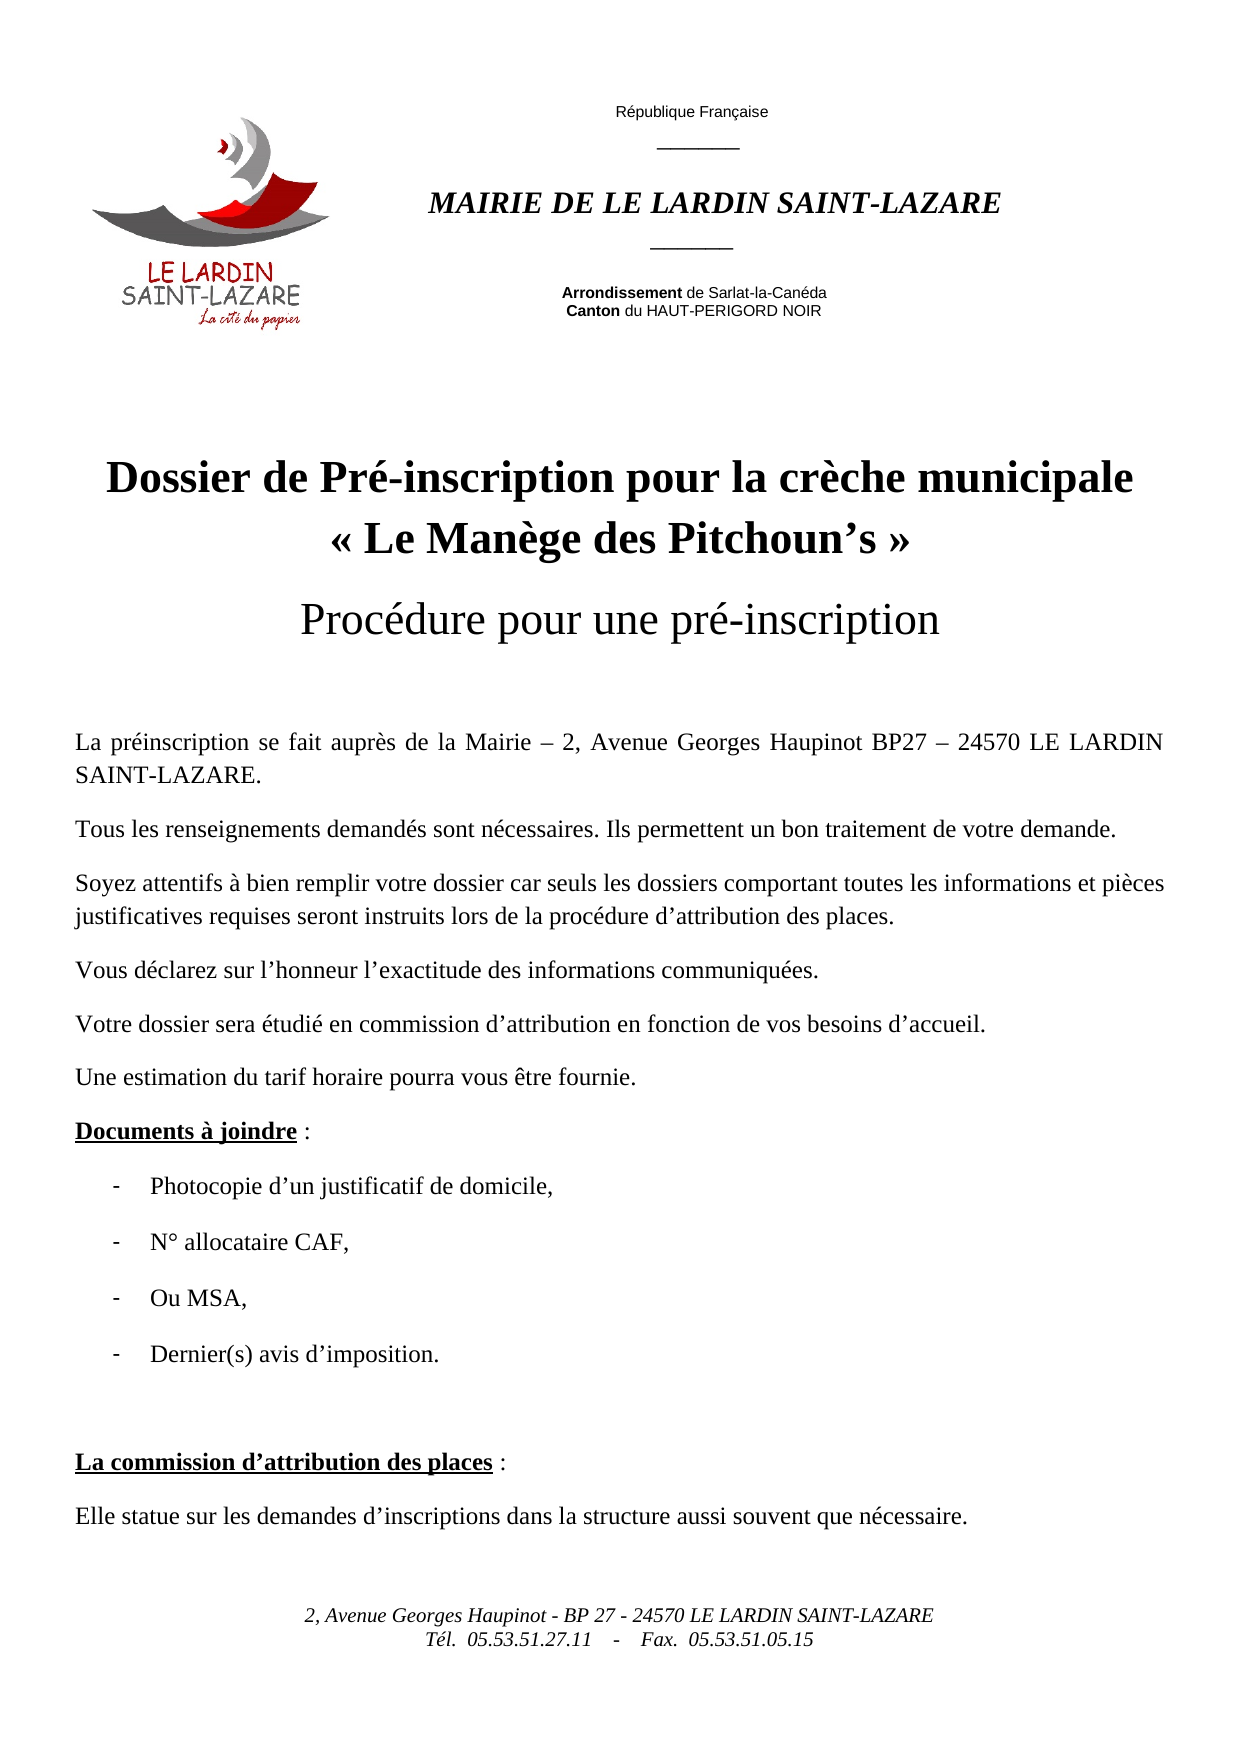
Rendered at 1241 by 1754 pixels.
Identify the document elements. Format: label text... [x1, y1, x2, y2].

text Tous les renseignements demandés sont nécessaires. Ils permettent un bon traitement de votre demande. [75, 814, 1165, 843]
list Ou MSA, [112, 1282, 1165, 1312]
list Dernier(s) avis d’imposition. [112, 1338, 1165, 1368]
text La préinscription se fait auprès de la Mairie – 2, Avenue Georges Haupinot BP27 – 24570 LE LARDIN SAINT-LAZARE. [75, 727, 1165, 789]
text Elle statue sur les demandes d’inscriptions dans la structure aussi souvent que nécessaire. [75, 1501, 1165, 1530]
text La commission d’attribution des places : [75, 1447, 1165, 1476]
list Photocopie d’un justificatif de domicile, [112, 1170, 1165, 1201]
text Votre dossier sera étudié en commission d’attribution en fonction de vos besoins d’accueil. [75, 1009, 1165, 1037]
text Documents à joindre : [75, 1116, 1165, 1145]
text Dossier de Pré-inscription pour la crèche municipale « Le Manège des Pitchoun’s » [75, 450, 1165, 563]
list N° allocataire CAF, [112, 1226, 1165, 1257]
text Soyez attentifs à bien remplir votre dossier car seuls les dossiers comportant toutes les informations et pièces justificatives requises seront instruits lors de la procédure d’attribution des places. [75, 868, 1165, 930]
text Procédure pour une pré-inscription [75, 592, 1165, 645]
text Une estimation du tarif horaire pourra vous être fournie. [75, 1062, 1165, 1091]
text Vous déclarez sur l’honneur l’exactitude des informations communiquées. [75, 955, 1165, 983]
